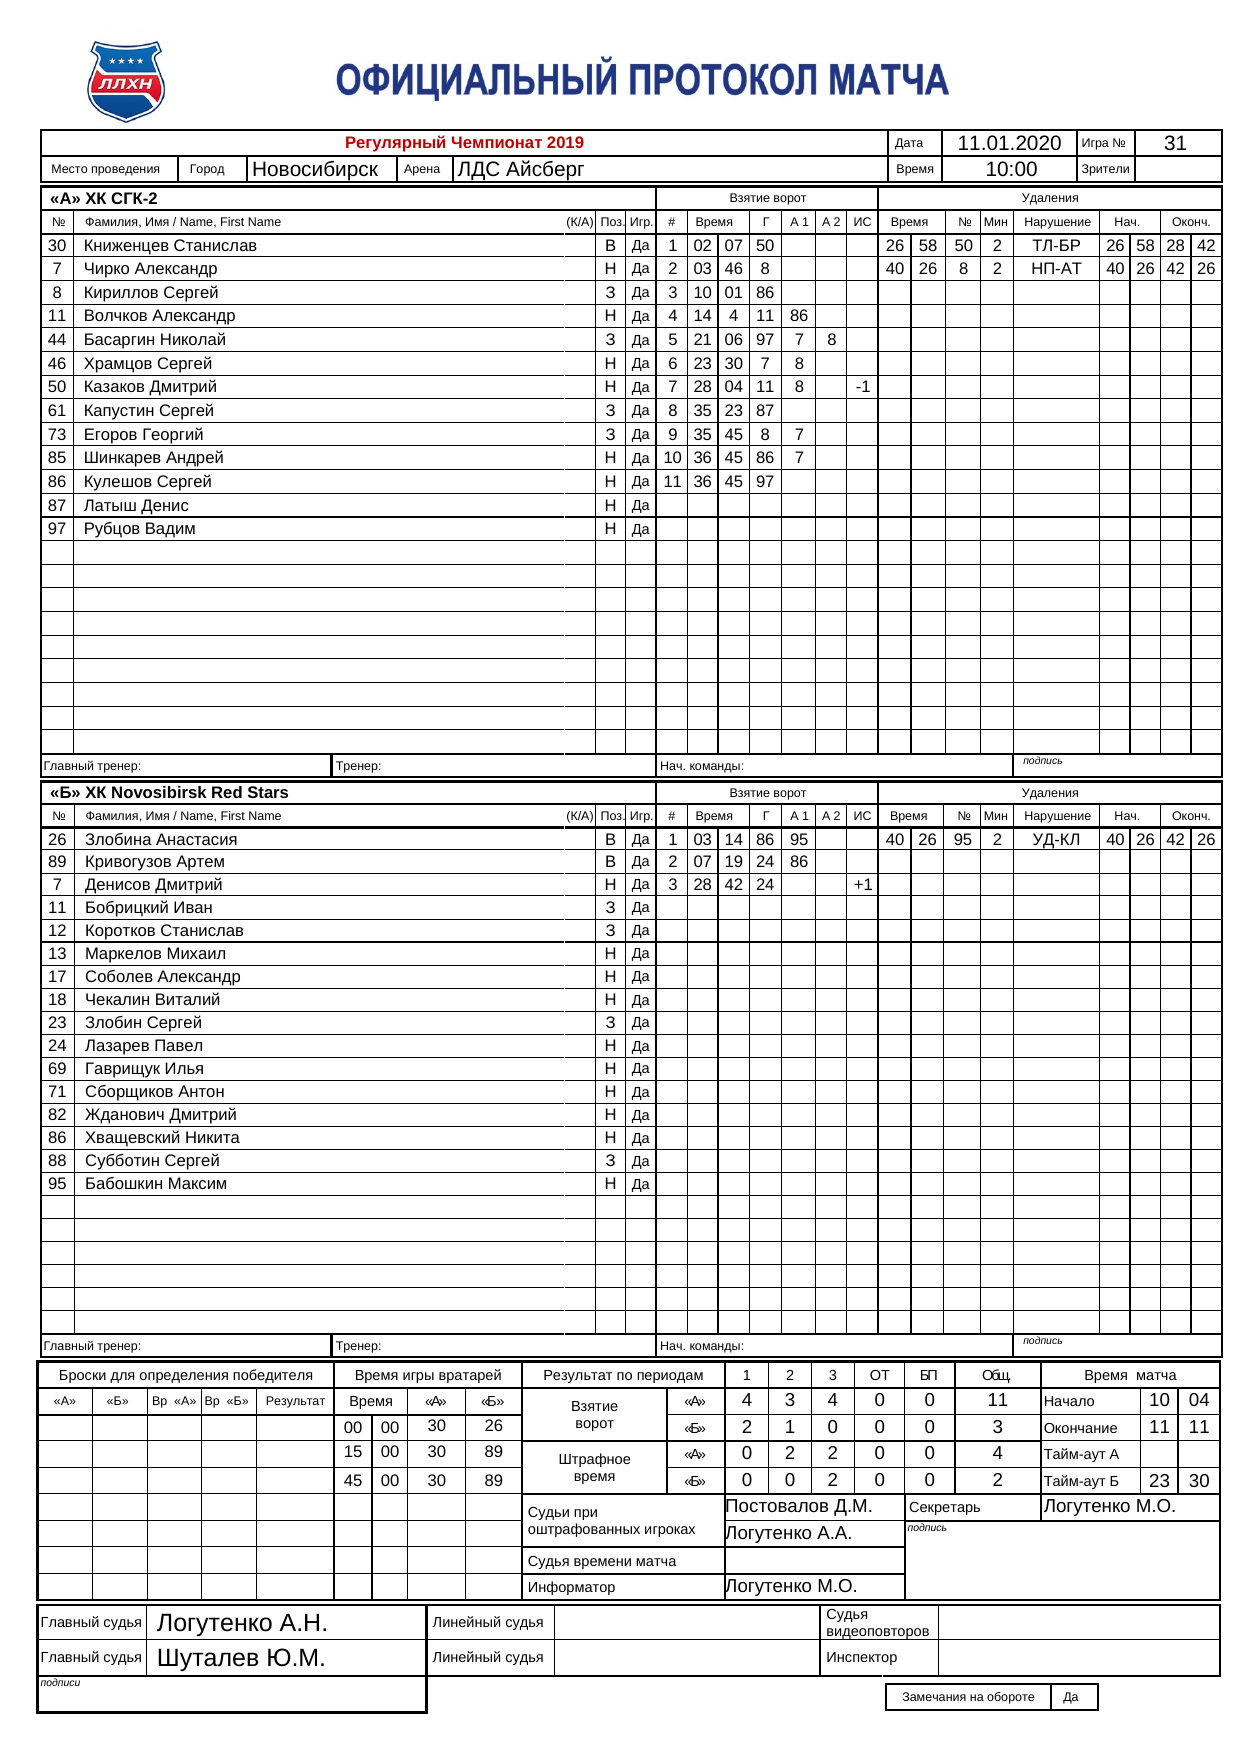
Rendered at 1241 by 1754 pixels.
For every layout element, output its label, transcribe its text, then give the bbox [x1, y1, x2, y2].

table_cell [816, 352, 846, 374]
table_cell [688, 1265, 717, 1287]
table_cell [1161, 376, 1190, 398]
table_cell [946, 659, 980, 682]
table_cell [719, 966, 749, 987]
table_cell [1192, 1173, 1221, 1195]
table_cell [1100, 920, 1129, 941]
table_cell [596, 659, 625, 682]
table_cell 97 [750, 470, 781, 493]
table_cell 7 [657, 376, 687, 398]
table_cell [879, 989, 910, 1011]
table_cell Нарушение [1014, 211, 1099, 233]
table_cell [148, 1416, 201, 1440]
table_cell [42, 1288, 74, 1310]
table_cell 11 [1179, 1415, 1219, 1440]
table_cell [782, 612, 815, 634]
table_cell [946, 470, 980, 493]
table_cell [75, 1288, 564, 1310]
table_cell [719, 588, 749, 611]
table_cell 86 [750, 829, 781, 849]
table_cell [719, 541, 749, 564]
table_cell 1 [657, 829, 687, 849]
table_cell [74, 612, 564, 634]
table_cell [782, 494, 815, 516]
table_cell 3 [657, 281, 687, 303]
table_cell [847, 1127, 877, 1149]
table_cell [1100, 1035, 1129, 1057]
table_cell 24 [750, 874, 781, 895]
table_cell [626, 1288, 655, 1310]
table_cell [719, 1150, 749, 1172]
table_cell [1131, 588, 1160, 611]
table_cell Нач. команды: [657, 1335, 1012, 1356]
table_cell [1014, 943, 1099, 964]
table_cell В [596, 829, 625, 849]
table_cell [719, 518, 749, 540]
table_cell [1014, 850, 1099, 872]
table_cell Оконч. [1161, 805, 1221, 826]
table_cell Да [626, 257, 655, 280]
table_cell [912, 1265, 943, 1287]
table_cell [782, 281, 815, 303]
table_cell 15 [335, 1441, 371, 1467]
table_cell 10 [657, 446, 687, 469]
table_cell 14 [719, 829, 749, 849]
table_cell [816, 683, 846, 706]
table_cell [719, 636, 749, 658]
table_cell [782, 730, 815, 753]
table_cell Главный судья [39, 1606, 146, 1639]
table_cell [1014, 896, 1099, 918]
table_cell Судьи при оштрафованных игроках [523, 1495, 724, 1546]
table_cell [565, 305, 595, 327]
table_cell [688, 565, 717, 587]
table_cell Главный тренер: [42, 1335, 330, 1356]
table_cell А 2 [816, 211, 846, 233]
table_cell [879, 305, 910, 327]
table_cell 50 [42, 376, 73, 398]
table_cell [912, 423, 945, 445]
table_cell [879, 683, 910, 706]
table_header Броски для определения победителя [39, 1363, 333, 1387]
table_cell [750, 896, 781, 918]
table_cell [912, 683, 945, 706]
table_cell УД-КЛ [1014, 829, 1099, 849]
table_cell [1192, 659, 1221, 682]
table_cell [626, 541, 655, 564]
table_cell [1192, 896, 1221, 918]
table_cell [626, 683, 655, 706]
table_cell [565, 257, 595, 280]
table_cell [688, 1127, 717, 1149]
table_cell [847, 565, 877, 587]
table_cell 21 [688, 328, 717, 351]
table_cell 97 [42, 518, 73, 540]
table_cell Чирко Александр [74, 257, 564, 280]
table_cell [750, 612, 781, 634]
table_cell 73 [42, 423, 73, 445]
table_cell 86 [42, 470, 73, 493]
table_cell [782, 588, 815, 611]
table_cell [879, 920, 910, 941]
table_cell Да [626, 874, 655, 895]
table_cell Н [596, 446, 625, 469]
table_cell [981, 1219, 1013, 1241]
table_cell [1100, 707, 1129, 729]
table_cell [1100, 281, 1129, 303]
table_cell [816, 1242, 846, 1264]
table_cell [335, 1521, 371, 1546]
table_cell [688, 1058, 717, 1079]
table_cell [879, 281, 910, 303]
table_cell [981, 376, 1013, 398]
table_cell [1161, 352, 1190, 374]
table_cell [847, 1311, 877, 1333]
table_cell [847, 281, 877, 303]
table_cell [912, 588, 945, 611]
table_cell [565, 896, 595, 918]
table_cell 40 [1100, 257, 1129, 280]
table_cell Да [626, 235, 655, 256]
table_cell [657, 1173, 687, 1195]
table_cell [1100, 399, 1129, 422]
table_cell 23 [42, 1012, 74, 1033]
table_cell 3 [956, 1415, 1040, 1440]
table_cell [1100, 874, 1129, 895]
table_cell Да [626, 518, 655, 540]
table_cell [879, 1058, 910, 1079]
table_cell [565, 1196, 595, 1218]
table_cell Вр «Б» [202, 1389, 256, 1413]
table_cell Да [626, 1173, 655, 1195]
table_cell [1014, 1242, 1099, 1264]
table_cell [912, 1196, 943, 1218]
table_cell [719, 1127, 749, 1149]
table_cell З [596, 1150, 625, 1172]
table_cell [1014, 874, 1099, 895]
table_cell [912, 470, 945, 493]
table_cell [565, 235, 595, 256]
table_cell [847, 1219, 877, 1241]
table_cell [1161, 470, 1190, 493]
table_cell [782, 943, 815, 964]
table_cell 0 [905, 1468, 954, 1493]
table_cell [1100, 730, 1129, 753]
table_cell # [657, 211, 687, 233]
table_cell [912, 1219, 943, 1241]
table_cell [1192, 943, 1221, 964]
table_cell 95 [944, 829, 980, 849]
table_cell [1161, 1288, 1190, 1310]
table_cell 03 [688, 829, 717, 849]
table_cell [688, 1012, 717, 1033]
table_cell [944, 874, 980, 895]
table_cell [847, 1081, 877, 1103]
table_cell 11 [750, 305, 781, 327]
table_cell Время [879, 211, 945, 233]
table_cell [946, 423, 980, 445]
table_cell Главный судья [39, 1640, 146, 1675]
table_cell 26 [912, 257, 945, 280]
table_cell № [42, 211, 73, 233]
table_cell 2 [657, 257, 687, 280]
table_cell [879, 850, 910, 872]
table_cell [981, 707, 1013, 729]
table_cell [981, 1035, 1013, 1057]
table_cell [1131, 920, 1160, 941]
table_cell Да [626, 989, 655, 1011]
table_cell [750, 730, 781, 753]
table_cell 4 [719, 305, 749, 327]
table_cell [719, 494, 749, 516]
table_cell [688, 1242, 717, 1264]
table_cell [879, 966, 910, 987]
table_cell 26 [1131, 257, 1160, 280]
table_cell 44 [42, 328, 73, 351]
table_cell [847, 588, 877, 611]
table_cell [879, 1173, 910, 1195]
table_cell [565, 376, 595, 398]
table_cell [1192, 1081, 1221, 1103]
table_cell [946, 328, 980, 351]
table_cell [565, 874, 595, 895]
table_cell [981, 636, 1013, 658]
table_cell 13 [42, 943, 74, 964]
table_cell «А» [39, 1389, 92, 1413]
table_cell [596, 1311, 625, 1333]
table_header Общ. [956, 1363, 1040, 1387]
table_cell [847, 328, 877, 351]
table_cell [1131, 470, 1160, 493]
table_cell [39, 1441, 92, 1467]
table_cell [688, 636, 717, 658]
table_cell Соболев Александр [75, 966, 564, 987]
table_cell [782, 874, 815, 895]
table_cell [688, 943, 717, 964]
table_cell [565, 1104, 595, 1126]
table_cell [626, 1196, 655, 1218]
table_cell [816, 494, 846, 516]
table_cell 23 [688, 352, 717, 374]
table_cell [1014, 1058, 1099, 1079]
table_cell Оконч. [1161, 211, 1221, 233]
table_cell [373, 1494, 407, 1520]
table_cell [750, 1035, 781, 1057]
table_cell Да [626, 423, 655, 445]
table_cell [719, 1242, 749, 1264]
table_cell В [596, 235, 625, 256]
table_cell Инспектор [821, 1640, 938, 1675]
table_cell [257, 1547, 333, 1573]
table_cell [565, 1150, 595, 1172]
table_cell [816, 565, 846, 587]
table_cell [879, 1242, 910, 1264]
table_cell [1131, 376, 1160, 398]
table_cell [782, 1127, 815, 1149]
table_cell [75, 1196, 564, 1218]
table_cell [719, 707, 749, 729]
table_cell [981, 920, 1013, 941]
table_cell Нач. [1100, 211, 1160, 233]
table_cell [596, 541, 625, 564]
table_cell [816, 423, 846, 445]
table_cell 0 [905, 1415, 954, 1440]
table_cell Егоров Георгий [74, 423, 564, 445]
table_cell [1161, 966, 1190, 987]
table_cell [944, 1173, 980, 1195]
table_cell [847, 1035, 877, 1057]
table_cell [1161, 1081, 1190, 1103]
table_cell [657, 1196, 687, 1218]
table_cell [946, 399, 980, 422]
table_cell [1192, 399, 1221, 422]
table_cell [1014, 730, 1099, 753]
table_cell [879, 707, 910, 729]
table_cell [626, 1219, 655, 1241]
table_cell ИС [847, 211, 877, 233]
table_cell Лазарев Павел [75, 1035, 564, 1057]
table_cell [782, 1150, 815, 1172]
table_cell 82 [42, 1104, 74, 1126]
table_cell [1131, 966, 1160, 987]
table_cell [1131, 1288, 1160, 1310]
table_cell [42, 612, 73, 634]
table_cell [912, 920, 943, 941]
table_cell [944, 1150, 980, 1172]
table_cell [1014, 588, 1099, 611]
table_cell З [596, 281, 625, 303]
table_cell 71 [42, 1081, 74, 1103]
table_cell «Б» [668, 1468, 724, 1493]
table_cell [847, 683, 877, 706]
table_cell [657, 943, 687, 964]
table_cell [750, 943, 781, 964]
table_cell [688, 683, 717, 706]
table_cell [1100, 896, 1129, 918]
table_cell «Б» [668, 1415, 724, 1440]
table_cell [626, 730, 655, 753]
table_cell [565, 829, 595, 849]
table_cell [202, 1494, 256, 1520]
table_cell [1131, 612, 1160, 634]
table_cell [816, 470, 846, 493]
table_cell 2 [769, 1442, 811, 1467]
table_cell [596, 1196, 625, 1218]
table_cell Место проведения [42, 157, 177, 181]
table_cell Секретарь [906, 1495, 1040, 1520]
table_cell [657, 1081, 687, 1103]
table_cell [1192, 920, 1221, 941]
table_cell [912, 281, 945, 303]
table_cell 4 [726, 1389, 768, 1413]
table_cell [1192, 305, 1221, 327]
table_cell [39, 1521, 92, 1546]
table_cell [750, 588, 781, 611]
table_cell [1100, 1242, 1129, 1264]
table_header 2 [769, 1363, 811, 1387]
table_cell [782, 1242, 815, 1264]
table_cell [1131, 1242, 1160, 1264]
table_cell Н [596, 518, 625, 540]
table_cell [912, 850, 943, 872]
table_cell [657, 1265, 687, 1287]
table_cell [1131, 1127, 1160, 1149]
table_cell 9 [657, 423, 687, 445]
table_cell [847, 707, 877, 729]
table_cell [981, 874, 1013, 895]
table_header Время игры вратарей [335, 1363, 521, 1387]
table_cell [1014, 1173, 1099, 1195]
table_cell [816, 1104, 846, 1126]
table_cell [688, 1311, 717, 1333]
table_cell [816, 1058, 846, 1079]
table_cell [1100, 1150, 1129, 1172]
table_cell [565, 541, 595, 564]
table_cell +1 [847, 874, 877, 895]
table_cell 2 [657, 850, 687, 872]
table_cell [847, 518, 877, 540]
table_cell Тайм-аут А [1042, 1441, 1140, 1467]
table_cell [981, 423, 1013, 445]
table_cell Тренер: [333, 755, 655, 776]
table_cell [816, 446, 846, 469]
table_cell Кулешов Сергей [74, 470, 564, 493]
table_cell Хващевский Никита [75, 1127, 564, 1149]
table_cell [1161, 305, 1190, 327]
table_cell [946, 707, 980, 729]
table_cell Да [626, 896, 655, 918]
table_cell [93, 1441, 147, 1467]
table_cell [750, 920, 781, 941]
table_cell [1014, 352, 1099, 374]
table_cell [1161, 874, 1190, 895]
table_cell [816, 235, 846, 256]
table_cell [1014, 707, 1099, 729]
table_cell [719, 730, 749, 753]
table_cell [657, 1012, 687, 1033]
table_cell [944, 1127, 980, 1149]
table_cell [883, 1677, 1220, 1681]
table_cell Нач. [1100, 805, 1160, 826]
table_cell 0 [905, 1389, 954, 1413]
table_cell [879, 1104, 910, 1126]
table_cell Да [626, 1104, 655, 1126]
table_cell [879, 1127, 910, 1149]
table_cell [657, 1104, 687, 1126]
table_header 31 [1136, 131, 1221, 155]
table_cell [719, 943, 749, 964]
table_cell [981, 966, 1013, 987]
table_cell 40 [879, 257, 910, 280]
table_cell 45 [719, 470, 749, 493]
table_cell [719, 1173, 749, 1195]
table_cell [816, 730, 846, 753]
table_cell Н [596, 874, 625, 895]
table_cell [1100, 470, 1129, 493]
table_cell [879, 874, 910, 895]
table_cell [782, 1219, 815, 1241]
table_cell [981, 896, 1013, 918]
table_cell [1192, 541, 1221, 564]
table_cell [657, 1288, 687, 1310]
picture [5, 28, 1179, 129]
table_cell [782, 707, 815, 729]
table_cell [719, 1311, 749, 1333]
table_cell [93, 1574, 147, 1599]
table_cell [912, 612, 945, 634]
table_cell 6 [657, 352, 687, 374]
table_cell [1131, 1012, 1160, 1033]
table_cell 4 [812, 1389, 854, 1413]
table_cell [257, 1574, 333, 1599]
table_cell [879, 518, 910, 540]
table_cell Н [596, 305, 625, 327]
table_cell [1161, 659, 1190, 682]
table_cell [981, 305, 1013, 327]
table_cell [847, 612, 877, 634]
table_cell 12 [42, 920, 74, 941]
table_cell Да [626, 305, 655, 327]
table_cell [688, 920, 717, 941]
table_cell Н [596, 1035, 625, 1057]
table_cell [847, 966, 877, 987]
table_cell [847, 399, 877, 422]
table_cell ИС [847, 805, 877, 826]
table_cell [912, 1104, 943, 1126]
table_cell [944, 1265, 980, 1287]
table_cell Поз. [596, 805, 625, 826]
table_cell [879, 1035, 910, 1057]
table_cell [1014, 1035, 1099, 1057]
table_cell [257, 1416, 333, 1440]
table_cell Коротков Станислав [75, 920, 564, 941]
table_cell Поз. [596, 211, 625, 233]
table_cell Да [626, 1081, 655, 1103]
table_cell З [596, 328, 625, 351]
table_cell 04 [1179, 1389, 1219, 1413]
table_cell Н [596, 1081, 625, 1103]
table_cell [1131, 565, 1160, 587]
table_cell [626, 1311, 655, 1333]
table_cell [335, 1574, 371, 1599]
table_cell 7 [782, 423, 815, 445]
table_cell [981, 1196, 1013, 1218]
table_cell [1100, 446, 1129, 469]
table_cell [782, 1196, 815, 1218]
table_cell [816, 874, 846, 895]
table_cell [257, 1521, 333, 1546]
table_cell [565, 565, 595, 587]
table_cell Да [626, 1150, 655, 1172]
table_cell [1192, 1012, 1221, 1033]
table_cell [1161, 707, 1190, 729]
table_cell 00 [373, 1468, 407, 1493]
table_cell [373, 1521, 407, 1546]
table_cell [912, 874, 943, 895]
table_cell [816, 707, 846, 729]
table_cell [1131, 1035, 1160, 1057]
table_cell [1100, 305, 1129, 327]
table_cell Басаргин Николай [74, 328, 564, 351]
table_cell 40 [879, 829, 910, 849]
table_cell 0 [855, 1442, 904, 1467]
table_cell [750, 1265, 781, 1287]
table_cell [847, 896, 877, 918]
table_cell Нарушение [1014, 805, 1099, 826]
table_cell [847, 989, 877, 1011]
table_cell Да [626, 943, 655, 964]
table_cell [782, 1035, 815, 1057]
table_cell 50 [750, 235, 781, 256]
table_cell [408, 1547, 465, 1573]
table_cell [750, 1012, 781, 1033]
table_cell [1161, 1219, 1190, 1241]
table_cell Г [750, 805, 781, 826]
table_cell [782, 989, 815, 1011]
table_cell [408, 1521, 465, 1546]
table_cell [1161, 1242, 1190, 1264]
table_cell [565, 1127, 595, 1149]
table_cell [657, 612, 687, 634]
table_cell Н [596, 1173, 625, 1195]
table_cell [565, 446, 595, 469]
table_cell [1192, 281, 1221, 303]
table_cell Н [596, 257, 625, 280]
table_cell [981, 281, 1013, 303]
table_cell [657, 588, 687, 611]
table_cell [946, 305, 980, 327]
table_cell [912, 730, 945, 753]
table_cell [981, 1288, 1013, 1310]
table_cell [202, 1574, 256, 1599]
table_cell Рубцов Вадим [74, 518, 564, 540]
table_cell [1161, 1196, 1190, 1218]
table_cell Главный тренер: [42, 755, 330, 776]
table_cell 26 [42, 829, 74, 849]
table_cell -1 [847, 376, 877, 398]
table_cell 58 [912, 235, 945, 256]
table_cell Н [596, 352, 625, 374]
table_cell З [596, 423, 625, 445]
table_cell [657, 659, 687, 682]
table_cell 00 [373, 1416, 407, 1440]
table_cell З [596, 920, 625, 941]
table_cell [782, 470, 815, 493]
table_cell [1100, 1196, 1129, 1218]
table_cell [847, 1265, 877, 1287]
table_cell Н [596, 943, 625, 964]
table_header Удаления [879, 188, 1221, 209]
table_cell [596, 730, 625, 753]
table_cell А 1 [782, 211, 815, 233]
table_cell [335, 1547, 371, 1573]
table_cell 3 [769, 1389, 811, 1413]
table_cell [816, 1173, 846, 1195]
table_cell 1 [657, 235, 687, 256]
table_cell [912, 636, 945, 658]
table_cell Тренер: [333, 1335, 655, 1356]
table_cell [93, 1416, 147, 1440]
table_cell [657, 518, 687, 540]
table_cell [944, 896, 980, 918]
table_cell Судья видеоповторов [821, 1606, 938, 1639]
table_cell [816, 1127, 846, 1149]
table_cell 10:00 [943, 157, 1076, 181]
table_cell [981, 328, 1013, 351]
table_cell Н [596, 1127, 625, 1149]
table_cell [39, 1574, 92, 1599]
table_cell [1014, 1104, 1099, 1126]
table_cell [1161, 896, 1190, 918]
table_cell 0 [855, 1389, 904, 1413]
table_cell [1192, 1150, 1221, 1172]
table_cell Латыш Денис [74, 494, 564, 516]
table_header 3 [812, 1363, 854, 1387]
table_cell [1131, 683, 1160, 706]
table_cell [1192, 1058, 1221, 1079]
table_cell [688, 1081, 717, 1103]
table_cell [816, 1035, 846, 1057]
table_cell [944, 920, 980, 941]
table_cell [946, 588, 980, 611]
table_cell [981, 612, 1013, 634]
table_cell [1131, 1058, 1160, 1079]
table_cell [565, 636, 595, 658]
table_cell [981, 943, 1013, 964]
table_cell подписи [39, 1677, 425, 1711]
table_cell [879, 1311, 910, 1333]
table_cell [688, 612, 717, 634]
table_cell [626, 588, 655, 611]
table_cell [1192, 989, 1221, 1011]
table_cell [816, 588, 846, 611]
table_cell [93, 1494, 147, 1520]
table_cell Н [596, 989, 625, 1011]
table_cell 88 [42, 1150, 74, 1172]
table_cell [408, 1494, 465, 1520]
table_cell 8 [782, 352, 815, 374]
table_cell З [596, 399, 625, 422]
table_cell 8 [782, 376, 815, 398]
table_cell [750, 541, 781, 564]
table_cell Время [688, 211, 749, 233]
table_cell 30 [408, 1416, 465, 1440]
table_cell Н [596, 1058, 625, 1079]
table_cell [1100, 1265, 1129, 1287]
table_cell 8 [657, 399, 687, 422]
table_cell [565, 966, 595, 987]
table_header Взятие ворот [657, 783, 877, 803]
table_cell [1100, 943, 1129, 964]
table_cell [816, 541, 846, 564]
table_cell [719, 1196, 749, 1218]
table_cell [1131, 1150, 1160, 1172]
table_cell [1014, 1311, 1099, 1333]
table_cell [1131, 352, 1160, 374]
table_cell [148, 1468, 201, 1493]
table_cell [1192, 1104, 1221, 1126]
table_cell [879, 423, 910, 445]
table_cell 7 [750, 352, 781, 374]
table_cell [1100, 518, 1129, 540]
table_cell [657, 494, 687, 516]
table_cell [782, 683, 815, 706]
table_cell [912, 518, 945, 540]
table_cell [1014, 305, 1099, 327]
table_cell [750, 636, 781, 658]
table_cell 11 [1141, 1415, 1177, 1440]
table_cell [879, 541, 910, 564]
table_cell 42 [1192, 235, 1221, 256]
table_cell [1192, 1035, 1221, 1057]
table_cell [688, 730, 717, 753]
table_cell 0 [726, 1468, 768, 1493]
table_cell [879, 659, 910, 682]
table_cell [946, 541, 980, 564]
table_cell Да [626, 1058, 655, 1079]
table_cell 03 [688, 257, 717, 280]
table_cell 2 [981, 235, 1013, 256]
table_cell [1014, 1081, 1099, 1103]
table_cell [944, 1242, 980, 1264]
table_cell [847, 1150, 877, 1172]
table_cell [1192, 1265, 1221, 1287]
table_cell Время [879, 805, 943, 826]
table_cell [944, 1196, 980, 1218]
table_cell [879, 352, 910, 374]
table_cell 8 [816, 328, 846, 351]
table_cell [1161, 423, 1190, 445]
table_cell [1100, 1219, 1129, 1241]
table_cell Казаков Дмитрий [74, 376, 564, 398]
table_cell Постовалов Д.М. [726, 1495, 904, 1520]
table_cell [74, 588, 564, 611]
table_cell [1131, 518, 1160, 540]
table_cell [565, 730, 595, 753]
table_cell [1131, 446, 1160, 469]
table_cell [750, 1288, 781, 1310]
table_cell 07 [688, 850, 717, 872]
table_cell [750, 989, 781, 1011]
table_cell [847, 423, 877, 445]
table_cell [1014, 423, 1099, 445]
table_cell [1161, 494, 1190, 516]
table_cell № [42, 805, 74, 826]
table_cell 8 [946, 257, 980, 280]
table_cell [93, 1468, 147, 1493]
table_cell [1131, 1265, 1160, 1287]
table_cell [565, 1311, 595, 1333]
table_cell [981, 352, 1013, 374]
table_cell [1192, 1311, 1221, 1333]
table_cell Линейный судья [428, 1640, 554, 1675]
table_cell [688, 659, 717, 682]
table_cell [596, 1242, 625, 1264]
table_cell [1131, 281, 1160, 303]
table_cell [1192, 470, 1221, 493]
table_cell 95 [782, 829, 815, 849]
table_cell [1161, 541, 1190, 564]
table_cell [750, 1058, 781, 1079]
table_cell [1131, 328, 1160, 351]
table_cell [816, 966, 846, 987]
table_cell [1192, 518, 1221, 540]
table_cell [1161, 1104, 1190, 1126]
table_cell 1 [769, 1415, 811, 1440]
table_cell [39, 1416, 92, 1440]
table_cell Начало [1042, 1389, 1140, 1413]
table_cell «Б » [466, 1389, 521, 1413]
table_cell [1161, 1127, 1190, 1149]
table_cell [373, 1574, 407, 1599]
table_cell [688, 588, 717, 611]
table_cell [1192, 328, 1221, 351]
table_cell Время [335, 1389, 407, 1413]
table_cell [782, 966, 815, 987]
table_cell 7 [782, 328, 815, 351]
table_cell [75, 1219, 564, 1241]
table_cell Волчков Александр [74, 305, 564, 327]
table_cell Н [596, 494, 625, 516]
table_cell [1161, 399, 1190, 422]
table_cell [912, 352, 945, 374]
table_cell 7 [782, 446, 815, 469]
table_cell [565, 1265, 595, 1287]
table_cell Тайм-аут Б [1042, 1468, 1140, 1493]
table_cell Да [626, 352, 655, 374]
table_cell 40 [1100, 829, 1129, 849]
table_cell [565, 1081, 595, 1103]
table_cell [750, 1081, 781, 1103]
table_cell [42, 683, 73, 706]
table_cell [657, 1035, 687, 1057]
table_cell [946, 612, 980, 634]
table_cell [782, 636, 815, 658]
table_cell [1192, 1242, 1221, 1264]
table_cell [42, 1219, 74, 1241]
table_cell 14 [688, 305, 717, 327]
table_cell [719, 1104, 749, 1126]
table_cell [565, 989, 595, 1011]
table_cell Мин [981, 211, 1013, 233]
table_cell 50 [946, 235, 980, 256]
table_cell 11 [42, 305, 73, 327]
table_cell [981, 1265, 1013, 1287]
table_cell [847, 1242, 877, 1264]
table_cell [1131, 989, 1160, 1011]
table_cell [847, 470, 877, 493]
table_cell [912, 399, 945, 422]
table_cell 86 [782, 305, 815, 327]
table_cell 10 [688, 281, 717, 303]
table_cell [750, 1173, 781, 1195]
table_cell ЛДС Айсберг [454, 157, 887, 181]
table_cell [1161, 1311, 1190, 1333]
table_cell [847, 920, 877, 941]
table_cell [428, 1677, 882, 1711]
table_cell [782, 235, 815, 256]
table_cell [719, 896, 749, 918]
table_cell [1014, 636, 1099, 658]
table_cell [782, 659, 815, 682]
table_cell [1014, 376, 1099, 398]
table_cell [1100, 1081, 1129, 1103]
table_cell [1131, 1173, 1160, 1195]
table_cell [257, 1494, 333, 1520]
table_cell [981, 1127, 1013, 1149]
table_cell Да [626, 850, 655, 872]
table_cell [565, 1012, 595, 1033]
table_cell Жданович Дмитрий [75, 1104, 564, 1126]
table_cell [750, 1150, 781, 1172]
table_cell [816, 281, 846, 303]
table_cell Да [626, 829, 655, 849]
table_cell [565, 423, 595, 445]
table_cell Да [626, 328, 655, 351]
table_cell «А» [408, 1389, 465, 1413]
table_cell А 2 [816, 805, 846, 826]
table_cell [1161, 1058, 1190, 1079]
table_cell [1192, 446, 1221, 469]
table_cell [657, 966, 687, 987]
table_cell подпись [1014, 755, 1221, 776]
table_cell [257, 1441, 333, 1467]
table_cell [1192, 636, 1221, 658]
table_cell [1131, 874, 1160, 895]
table_cell В [596, 850, 625, 872]
table_cell [946, 518, 980, 540]
table_cell [879, 1012, 910, 1033]
table_cell [1100, 541, 1129, 564]
table_cell [944, 1288, 980, 1310]
table_cell [912, 896, 943, 918]
table_cell [981, 1242, 1013, 1264]
table_cell Шинкарев Андрей [74, 446, 564, 469]
table_cell Г [750, 211, 781, 233]
table_cell [1100, 966, 1129, 987]
table_cell [1161, 920, 1190, 941]
table_cell [257, 1468, 333, 1493]
table_cell Кириллов Сергей [74, 281, 564, 303]
table_cell 87 [42, 494, 73, 516]
table_cell [1161, 281, 1190, 303]
table_cell [42, 1196, 74, 1218]
table_header Удаления [879, 783, 1221, 803]
table_cell [74, 636, 564, 658]
table_cell 36 [688, 446, 717, 469]
table_cell [565, 399, 595, 422]
table_cell [719, 920, 749, 941]
table_cell Н [596, 470, 625, 493]
table_cell [335, 1494, 371, 1520]
table_cell [1192, 966, 1221, 987]
table_cell «А» [668, 1389, 724, 1413]
table_cell [1131, 943, 1160, 964]
table_cell [1100, 659, 1129, 682]
table_cell [782, 1288, 815, 1310]
table_cell Игр. [626, 805, 655, 826]
table_cell 26 [1100, 235, 1129, 256]
table_cell [879, 470, 910, 493]
table_cell 19 [719, 850, 749, 872]
table_cell [1192, 1127, 1221, 1149]
table_cell [1100, 683, 1129, 706]
table_cell 2 [812, 1442, 854, 1467]
table_cell «А» [668, 1442, 724, 1467]
table_cell [750, 1196, 781, 1218]
table_cell Храмцов Сергей [74, 352, 564, 374]
table_cell [816, 989, 846, 1011]
table_cell [782, 1265, 815, 1287]
table_cell 46 [719, 257, 749, 280]
table_cell [596, 1219, 625, 1241]
table_cell Да [626, 399, 655, 422]
table_cell [816, 896, 846, 918]
table_cell [912, 966, 943, 987]
table_cell [1141, 1441, 1177, 1467]
table_cell [1161, 612, 1190, 634]
table_cell 8 [750, 257, 781, 280]
table_cell 87 [750, 399, 781, 422]
table_cell [565, 1288, 595, 1310]
table_cell [719, 1035, 749, 1057]
table_cell [93, 1521, 147, 1546]
table_cell [1014, 518, 1099, 540]
table_cell [565, 920, 595, 941]
table_cell [1192, 494, 1221, 516]
table_cell [879, 636, 910, 658]
table_cell [1014, 966, 1099, 987]
table_cell Вр «А» [148, 1389, 201, 1413]
table_cell 45 [719, 423, 749, 445]
table_cell [782, 1311, 815, 1333]
table_cell [75, 1265, 564, 1287]
table_cell 30 [42, 235, 73, 256]
table_cell Шуталев Ю.М. [147, 1640, 425, 1675]
table_cell [1014, 541, 1099, 564]
table_cell [944, 989, 980, 1011]
table_cell [981, 588, 1013, 611]
table_cell [750, 683, 781, 706]
table_cell подпись [906, 1522, 1219, 1599]
table_cell 0 [905, 1442, 954, 1467]
table_cell [657, 1219, 687, 1241]
table_cell [782, 1104, 815, 1126]
table_cell [202, 1468, 256, 1493]
table_cell [981, 989, 1013, 1011]
table_cell [939, 1606, 1219, 1639]
table_cell [719, 1012, 749, 1033]
table_cell [1192, 1196, 1221, 1218]
table_cell 69 [42, 1058, 74, 1079]
table_cell 5 [657, 328, 687, 351]
table_cell [1192, 707, 1221, 729]
table_cell [1192, 376, 1221, 398]
table_cell 35 [688, 399, 717, 422]
table_cell [1192, 565, 1221, 587]
table_cell Н [596, 376, 625, 398]
table_cell [1100, 1104, 1129, 1126]
table_cell Да [626, 1127, 655, 1149]
table_cell [981, 1012, 1013, 1033]
table_cell 11 [42, 896, 74, 918]
table_cell 11 [657, 470, 687, 493]
table_cell [750, 518, 781, 540]
table_cell «Б» [93, 1389, 147, 1413]
table_cell 7 [42, 874, 74, 895]
table_cell [626, 565, 655, 587]
table_cell [202, 1441, 256, 1467]
table_cell 28 [688, 376, 717, 398]
table_cell [1192, 588, 1221, 611]
table_cell [912, 989, 943, 1011]
table_cell 2 [726, 1415, 768, 1440]
table_cell [816, 376, 846, 398]
table_cell [847, 1104, 877, 1126]
table_cell [944, 1035, 980, 1057]
table_header «А» ХК СГК-2 [42, 188, 655, 209]
table_cell [1014, 281, 1099, 303]
table_cell [1192, 850, 1221, 872]
table_cell Время [688, 805, 749, 826]
table_cell [1131, 659, 1160, 682]
table_cell Да [626, 920, 655, 941]
table_cell [816, 1012, 846, 1033]
table_cell [750, 1242, 781, 1264]
table_cell [981, 399, 1013, 422]
table_cell 30 [408, 1441, 465, 1467]
table_cell [373, 1547, 407, 1573]
table_cell [42, 636, 73, 658]
table_cell 86 [42, 1127, 74, 1149]
table_cell [847, 636, 877, 658]
table_cell [1179, 1441, 1219, 1467]
table_cell 26 [466, 1416, 521, 1440]
table_cell [1131, 1081, 1160, 1103]
table_cell Штрафное время [523, 1442, 666, 1493]
table_cell А 1 [782, 805, 815, 826]
table_cell [657, 1150, 687, 1172]
table_cell [981, 730, 1013, 753]
table_cell [847, 257, 877, 280]
table_cell [816, 920, 846, 941]
table_cell Маркелов Михаил [75, 943, 564, 964]
table_cell [596, 565, 625, 587]
table_cell 89 [466, 1468, 521, 1493]
table_cell [782, 1081, 815, 1103]
table_cell [1014, 1265, 1099, 1287]
table_cell [981, 541, 1013, 564]
table_header Замечания на обороте [887, 1685, 1050, 1709]
table_cell [847, 1196, 877, 1218]
table_cell [879, 565, 910, 587]
table_cell [1014, 1219, 1099, 1241]
table_cell [39, 1547, 92, 1573]
table_cell [912, 565, 945, 587]
table_cell Кривогузов Артем [75, 850, 564, 872]
table_cell [1192, 874, 1221, 895]
table_cell [93, 1547, 147, 1573]
table_cell [816, 1081, 846, 1103]
table_cell # [657, 805, 687, 826]
table_cell [596, 707, 625, 729]
table_cell [565, 494, 595, 516]
table_cell 42 [1161, 257, 1190, 280]
table_cell [148, 1547, 201, 1573]
table_cell Н [596, 966, 625, 987]
table_cell [657, 920, 687, 941]
table_cell [565, 943, 595, 964]
table_cell [816, 1288, 846, 1310]
table_cell Да [626, 470, 655, 493]
table_cell [946, 281, 980, 303]
table_cell [657, 1242, 687, 1264]
table_cell [1014, 1127, 1099, 1149]
table_cell [1192, 683, 1221, 706]
table_cell [847, 1173, 877, 1195]
table_cell [816, 1196, 846, 1218]
table_cell [1014, 328, 1099, 351]
table_cell [202, 1521, 256, 1546]
table_cell [1131, 423, 1160, 445]
table_cell Логутенко А.Н. [147, 1606, 425, 1639]
table_cell [981, 1173, 1013, 1195]
table_cell [750, 659, 781, 682]
table_cell [944, 943, 980, 964]
table_cell [879, 1219, 910, 1241]
table_cell [1014, 683, 1099, 706]
table_cell [879, 376, 910, 398]
table_cell [847, 659, 877, 682]
table_cell [816, 636, 846, 658]
table_cell [1161, 850, 1190, 872]
table_cell [912, 1127, 943, 1149]
table_cell [944, 850, 980, 872]
table_cell [688, 966, 717, 987]
table_cell [688, 989, 717, 1011]
table_cell [912, 943, 943, 964]
table_cell [816, 1150, 846, 1172]
table_cell 23 [1141, 1468, 1177, 1493]
table_cell 26 [1192, 257, 1221, 280]
table_cell [879, 730, 910, 753]
table_cell [466, 1574, 521, 1599]
table_cell [1014, 612, 1099, 634]
table_cell [466, 1494, 521, 1520]
table_cell 01 [719, 281, 749, 303]
table_header 1 [726, 1363, 768, 1387]
table_cell 10 [1141, 1389, 1177, 1413]
table_cell [1131, 494, 1160, 516]
table_cell [1100, 1127, 1129, 1149]
table_cell НП-АТ [1014, 257, 1099, 280]
table_cell [946, 446, 980, 469]
table_cell [565, 1058, 595, 1079]
table_cell [912, 1058, 943, 1079]
table_cell [912, 1311, 943, 1333]
table_cell [782, 541, 815, 564]
table_cell [1161, 989, 1190, 1011]
table_cell [1014, 659, 1099, 682]
table_cell [912, 1012, 943, 1033]
table_cell [750, 1127, 781, 1149]
table_cell [1100, 850, 1129, 872]
table_cell Судья времени матча [523, 1548, 724, 1573]
table_cell Арена [398, 157, 452, 181]
table_cell [816, 1265, 846, 1287]
table_cell [74, 541, 564, 564]
table_cell [1161, 518, 1190, 540]
table_cell [565, 707, 595, 729]
table_cell [596, 683, 625, 706]
table_cell [1100, 612, 1129, 634]
table_cell Да [626, 1035, 655, 1057]
table_cell [688, 1196, 717, 1218]
table_cell (К/А) [565, 805, 595, 826]
table_cell Окончание [1042, 1415, 1140, 1440]
table_cell [1131, 1219, 1160, 1241]
table_cell [688, 518, 717, 540]
table_cell ТЛ-БР [1014, 235, 1099, 256]
table_cell [1014, 1150, 1099, 1172]
table_cell Злобин Сергей [75, 1012, 564, 1033]
table_cell [565, 1242, 595, 1264]
table_cell (К/А) [565, 211, 595, 233]
table_cell [944, 1104, 980, 1126]
table_cell [1131, 707, 1160, 729]
table_cell [719, 683, 749, 706]
table_cell [555, 1640, 819, 1675]
table_cell [148, 1441, 201, 1467]
table_cell [981, 518, 1013, 540]
table_cell Да [626, 446, 655, 469]
table_cell 0 [812, 1415, 854, 1440]
table_cell [42, 707, 73, 729]
table_cell [148, 1574, 201, 1599]
table_cell [719, 1265, 749, 1287]
table_cell [657, 636, 687, 658]
table_cell [1161, 588, 1190, 611]
table_cell [847, 305, 877, 327]
table_cell [879, 588, 910, 611]
table_cell Капустин Сергей [74, 399, 564, 422]
table_cell [596, 588, 625, 611]
table_cell [879, 1150, 910, 1172]
table_cell [782, 399, 815, 422]
table_cell [847, 352, 877, 374]
table_cell [847, 1012, 877, 1033]
table_cell № [946, 211, 980, 233]
table_cell 0 [726, 1442, 768, 1467]
table_cell 24 [42, 1035, 74, 1057]
table_cell Книженцев Станислав [74, 235, 564, 256]
table_cell Да [626, 494, 655, 516]
table_cell [750, 1219, 781, 1241]
table_cell 4 [956, 1442, 1040, 1467]
table_cell [657, 565, 687, 587]
table_cell [782, 1058, 815, 1079]
table_cell [816, 257, 846, 280]
table_cell [981, 565, 1013, 587]
table_cell 2 [956, 1468, 1040, 1493]
table_cell 46 [42, 352, 73, 374]
table_cell [1014, 989, 1099, 1011]
table_cell [879, 328, 910, 351]
table_cell [42, 1265, 74, 1287]
table_cell Сборщиков Антон [75, 1081, 564, 1103]
table_cell 28 [1161, 235, 1190, 256]
table_cell [565, 683, 595, 706]
table_cell [879, 1288, 910, 1310]
table_cell [408, 1574, 465, 1599]
table_cell [847, 494, 877, 516]
table_cell 7 [42, 257, 73, 280]
table_cell [626, 1265, 655, 1287]
table_cell 58 [1131, 235, 1160, 256]
table_header БП [905, 1363, 954, 1387]
table_cell 89 [42, 850, 74, 872]
table_cell [1100, 423, 1129, 445]
table_cell [1161, 1035, 1190, 1057]
table_cell [782, 1012, 815, 1033]
table_cell [565, 588, 595, 611]
table_cell Да [626, 281, 655, 303]
table_cell [816, 659, 846, 682]
table_cell [148, 1494, 201, 1520]
table_cell [42, 730, 73, 753]
table_cell [939, 1640, 1219, 1675]
table_cell [565, 612, 595, 634]
table_cell [565, 659, 595, 682]
table_cell [879, 1196, 910, 1218]
table_cell [750, 707, 781, 729]
table_cell [688, 1150, 717, 1172]
table_cell [981, 1150, 1013, 1172]
table_cell 86 [750, 281, 781, 303]
table_cell [565, 850, 595, 872]
table_cell [1131, 636, 1160, 658]
table_cell Бобрицкий Иван [75, 896, 564, 918]
table_cell [1100, 636, 1129, 658]
table_cell [847, 829, 877, 849]
table_cell [782, 1173, 815, 1195]
table_cell [626, 707, 655, 729]
table_cell [688, 707, 717, 729]
table_cell [847, 541, 877, 564]
table_cell [879, 612, 910, 634]
table_cell [657, 1127, 687, 1149]
table_cell З [596, 1012, 625, 1033]
table_cell [912, 1242, 943, 1264]
table_cell [912, 541, 945, 564]
table_cell Логутенко М.О. [726, 1575, 904, 1599]
table_cell [1161, 1012, 1190, 1033]
table_cell [74, 730, 564, 753]
table_cell [1131, 730, 1160, 753]
table_cell [39, 1494, 92, 1520]
table_cell 28 [688, 874, 717, 895]
table_cell [688, 1219, 717, 1241]
table_cell 11 [956, 1389, 1040, 1413]
table_cell [847, 730, 877, 753]
table_cell 11 [750, 376, 781, 398]
table_cell [719, 1219, 749, 1241]
table_cell [202, 1547, 256, 1573]
table_cell [626, 636, 655, 658]
table_cell Фамилия, Имя / Name, First Name [74, 211, 565, 233]
table_cell [1192, 352, 1221, 374]
table_header Регулярный Чемпионат 2019 [42, 131, 887, 155]
table_cell [688, 896, 717, 918]
table_cell 18 [42, 989, 74, 1011]
table_cell [944, 966, 980, 987]
table_cell Результат [257, 1389, 333, 1413]
table_cell 0 [769, 1468, 811, 1493]
table_cell [565, 281, 595, 303]
table_cell [1014, 1012, 1099, 1033]
table_header «Б» ХК Novosibirsk Red Stars [42, 783, 655, 803]
table_cell [944, 1081, 980, 1103]
table_cell [657, 896, 687, 918]
table_cell [565, 328, 595, 351]
table_cell [879, 494, 910, 516]
table_cell [944, 1058, 980, 1079]
table_cell Бабошкин Максим [75, 1173, 564, 1195]
table_cell 86 [782, 850, 815, 872]
table_cell [1192, 423, 1221, 445]
table_cell [657, 1311, 687, 1333]
table_cell [1100, 376, 1129, 398]
table_cell [981, 494, 1013, 516]
table_cell Субботин Сергей [75, 1150, 564, 1172]
table_cell 24 [750, 850, 781, 872]
table_cell Гаврищук Илья [75, 1058, 564, 1079]
table_cell [596, 1265, 625, 1287]
table_cell [719, 1058, 749, 1079]
table_cell [74, 565, 564, 587]
table_cell [879, 1081, 910, 1103]
table_cell [1014, 446, 1099, 469]
table_cell [1131, 1104, 1160, 1126]
table_cell 17 [42, 966, 74, 987]
table_cell [657, 541, 687, 564]
table_cell [1192, 730, 1221, 753]
table_cell [1192, 612, 1221, 634]
table_cell [946, 494, 980, 516]
table_cell [719, 989, 749, 1011]
table_cell Взятие ворот [523, 1389, 666, 1440]
table_cell [1161, 730, 1190, 753]
table_cell [688, 1173, 717, 1195]
table_cell [750, 1311, 781, 1333]
table_cell [1131, 896, 1160, 918]
table_cell подпись [1014, 1335, 1221, 1356]
table_cell [847, 943, 877, 964]
table_cell [1131, 399, 1160, 422]
table_cell 42 [719, 874, 749, 895]
table_cell 30 [1179, 1468, 1219, 1493]
table_cell [981, 470, 1013, 493]
table_cell [626, 659, 655, 682]
table_cell [981, 683, 1013, 706]
table_cell [719, 612, 749, 634]
table_cell [981, 850, 1013, 872]
table_cell [565, 470, 595, 493]
table_cell Нач. команды: [657, 755, 1012, 776]
table_header Взятие ворот [657, 188, 877, 209]
table_cell [1161, 565, 1190, 587]
table_cell [912, 707, 945, 729]
table_cell [148, 1521, 201, 1546]
table_cell [466, 1547, 521, 1573]
table_cell [944, 1012, 980, 1033]
table_cell [782, 257, 815, 280]
table_cell [816, 1311, 846, 1333]
table_cell 95 [42, 1173, 74, 1195]
table_header Время матча [1042, 1363, 1219, 1387]
table_cell [1014, 920, 1099, 941]
table_cell [1099, 1682, 1220, 1711]
table_cell [782, 896, 815, 918]
table_cell [1014, 1196, 1099, 1218]
table_cell № [944, 805, 980, 826]
table_cell [565, 1219, 595, 1241]
table_cell [1100, 1288, 1129, 1310]
table_cell [626, 612, 655, 634]
table_cell [912, 1288, 943, 1310]
table_cell [1100, 494, 1129, 516]
table_cell [816, 943, 846, 964]
table_cell [719, 565, 749, 587]
table_cell [1131, 1311, 1160, 1333]
table_cell 97 [750, 328, 781, 351]
table_cell [750, 1104, 781, 1126]
table_cell 26 [912, 829, 943, 849]
table_header ОТ [855, 1363, 904, 1387]
table_header Дата [889, 131, 941, 155]
table_cell [944, 1311, 980, 1333]
table_cell [816, 399, 846, 422]
table_cell [946, 683, 980, 706]
table_cell 00 [373, 1441, 407, 1467]
table_cell 06 [719, 328, 749, 351]
table_cell [726, 1548, 904, 1573]
table_cell 26 [1192, 829, 1221, 849]
table_cell [879, 943, 910, 964]
table_cell [1192, 1288, 1221, 1310]
table_cell [202, 1416, 256, 1440]
table_cell [42, 1242, 74, 1264]
table_cell Информатор [523, 1575, 724, 1599]
table_cell [981, 1104, 1013, 1126]
table_cell [750, 565, 781, 587]
table_cell [688, 1288, 717, 1310]
table_cell [688, 1035, 717, 1057]
table_cell 0 [855, 1415, 904, 1440]
table_cell 35 [688, 423, 717, 445]
table_cell 23 [719, 399, 749, 422]
table_cell [1014, 470, 1099, 493]
table_header Игра № [1078, 131, 1134, 155]
table_header Результат по периодам [523, 1363, 724, 1387]
table_cell [42, 659, 73, 682]
table_cell [1100, 1012, 1129, 1033]
table_cell [1100, 352, 1129, 374]
table_cell [657, 707, 687, 729]
table_cell [981, 1081, 1013, 1103]
table_cell З [596, 896, 625, 918]
table_cell [565, 1035, 595, 1057]
table_cell [1014, 1288, 1099, 1310]
table_cell [981, 446, 1013, 469]
table_cell [555, 1606, 819, 1639]
table_cell [1100, 328, 1129, 351]
table_cell 45 [719, 446, 749, 469]
table_cell [657, 1058, 687, 1079]
table_cell [657, 730, 687, 753]
table_cell 02 [688, 235, 717, 256]
table_cell [879, 1265, 910, 1287]
table_cell [1192, 1219, 1221, 1241]
table_header Да [1052, 1685, 1097, 1709]
table_cell [1161, 943, 1190, 964]
table_cell [1161, 636, 1190, 658]
table_cell Да [626, 966, 655, 987]
table_cell 3 [657, 874, 687, 895]
table_cell [1131, 305, 1160, 327]
table_cell [946, 636, 980, 658]
table_cell [1131, 1196, 1160, 1218]
table_cell [1100, 565, 1129, 587]
table_cell Да [626, 376, 655, 398]
table_cell [946, 352, 980, 374]
table_cell [847, 1058, 877, 1079]
table_cell Фамилия, Имя / Name, First Name [75, 805, 565, 826]
table_cell [912, 1150, 943, 1172]
table_cell [1014, 494, 1099, 516]
table_cell [879, 399, 910, 422]
table_cell [816, 612, 846, 634]
table_cell [688, 494, 717, 516]
table_cell 8 [42, 281, 73, 303]
table_cell [879, 446, 910, 469]
table_cell [782, 565, 815, 587]
table_cell [74, 707, 564, 729]
table_cell Новосибирск [248, 157, 396, 181]
table_cell [816, 518, 846, 540]
table_cell [688, 1104, 717, 1126]
table_cell [1100, 588, 1129, 611]
table_cell 86 [750, 446, 781, 469]
table_cell [912, 1081, 943, 1103]
table_cell [750, 966, 781, 987]
table_cell 00 [335, 1416, 371, 1440]
table_cell 0 [855, 1468, 904, 1493]
table_cell [1100, 1173, 1129, 1195]
table_cell [782, 920, 815, 941]
table_header 11.01.2020 [943, 131, 1076, 155]
table_cell [981, 659, 1013, 682]
table_cell [74, 683, 564, 706]
table_cell [74, 659, 564, 682]
table_cell [946, 565, 980, 587]
table_cell 07 [719, 235, 749, 256]
table_cell [596, 1288, 625, 1310]
table_cell [1131, 541, 1160, 564]
table_cell [912, 1035, 943, 1057]
table_cell [1161, 446, 1190, 469]
table_cell 30 [719, 352, 749, 374]
table_cell 45 [335, 1468, 371, 1493]
table_cell 4 [657, 305, 687, 327]
table_cell [750, 494, 781, 516]
table_cell [847, 446, 877, 469]
table_cell [565, 1173, 595, 1195]
table_cell [816, 850, 846, 872]
table_cell Злобина Анастасия [75, 829, 564, 849]
table_cell 8 [750, 423, 781, 445]
table_cell 61 [42, 399, 73, 422]
table_cell [847, 1288, 877, 1310]
table_cell [42, 541, 73, 564]
table_cell [1131, 850, 1160, 872]
table_cell [944, 1219, 980, 1241]
table_cell [1161, 1173, 1190, 1195]
table_cell [1014, 565, 1099, 587]
table_cell Да [626, 1012, 655, 1033]
table_cell [657, 683, 687, 706]
table_cell [42, 588, 73, 611]
table_cell [912, 328, 945, 351]
table_cell [912, 659, 945, 682]
table_cell 30 [408, 1468, 465, 1493]
table_cell 26 [1131, 829, 1160, 849]
table_cell [981, 1058, 1013, 1079]
table_cell [816, 829, 846, 849]
table_cell [596, 636, 625, 658]
table_cell 2 [981, 257, 1013, 280]
table_cell [1161, 683, 1190, 706]
table_cell 04 [719, 376, 749, 398]
table_cell [1100, 1058, 1129, 1079]
table_cell [1100, 1311, 1129, 1333]
table_cell [719, 1288, 749, 1310]
table_cell 89 [466, 1441, 521, 1467]
table_cell [912, 1173, 943, 1195]
table_cell [1161, 1265, 1190, 1287]
table_cell [1014, 399, 1099, 422]
table_cell [719, 659, 749, 682]
table_cell [75, 1311, 564, 1333]
table_cell [981, 1311, 1013, 1333]
table_cell 85 [42, 446, 73, 469]
table_cell Время [889, 157, 941, 181]
table_cell [626, 1242, 655, 1264]
table_cell Зрители [1078, 157, 1134, 181]
table_cell [782, 518, 815, 540]
table_cell [816, 305, 846, 327]
table_cell Мин [981, 805, 1013, 826]
table_cell [1136, 157, 1221, 181]
table_cell Линейный судья [428, 1606, 554, 1639]
table_cell [42, 1311, 74, 1333]
table_cell [42, 565, 73, 587]
table_cell [912, 494, 945, 516]
table_cell [879, 896, 910, 918]
table_cell Город [179, 157, 246, 181]
table_cell 42 [1161, 829, 1190, 849]
table_cell [565, 352, 595, 374]
table_cell [1161, 1150, 1190, 1172]
table_cell [946, 376, 980, 398]
table_cell [466, 1521, 521, 1546]
table_cell 2 [981, 829, 1013, 849]
table_cell [816, 1219, 846, 1241]
table_cell Логутенко М.О. [1042, 1495, 1219, 1520]
table_cell [912, 305, 945, 327]
table_cell [1161, 328, 1190, 351]
table_cell [912, 376, 945, 398]
table_cell Денисов Дмитрий [75, 874, 564, 895]
table_cell [39, 1468, 92, 1493]
table_cell [946, 730, 980, 753]
table_cell [657, 989, 687, 1011]
table_cell [688, 541, 717, 564]
table_cell 26 [879, 235, 910, 256]
table_cell [719, 1081, 749, 1103]
table_cell [847, 235, 877, 256]
table_cell 36 [688, 470, 717, 493]
table_cell 2 [812, 1468, 854, 1493]
table_cell [847, 850, 877, 872]
table_cell [912, 446, 945, 469]
table_cell Н [596, 1104, 625, 1126]
table_cell [1100, 989, 1129, 1011]
table_cell Игр. [626, 211, 655, 233]
table_cell [565, 518, 595, 540]
table_cell Чекалин Виталий [75, 989, 564, 1011]
table_cell [75, 1242, 564, 1264]
table_cell [596, 612, 625, 634]
table_cell Логутенко А.А. [726, 1521, 904, 1546]
